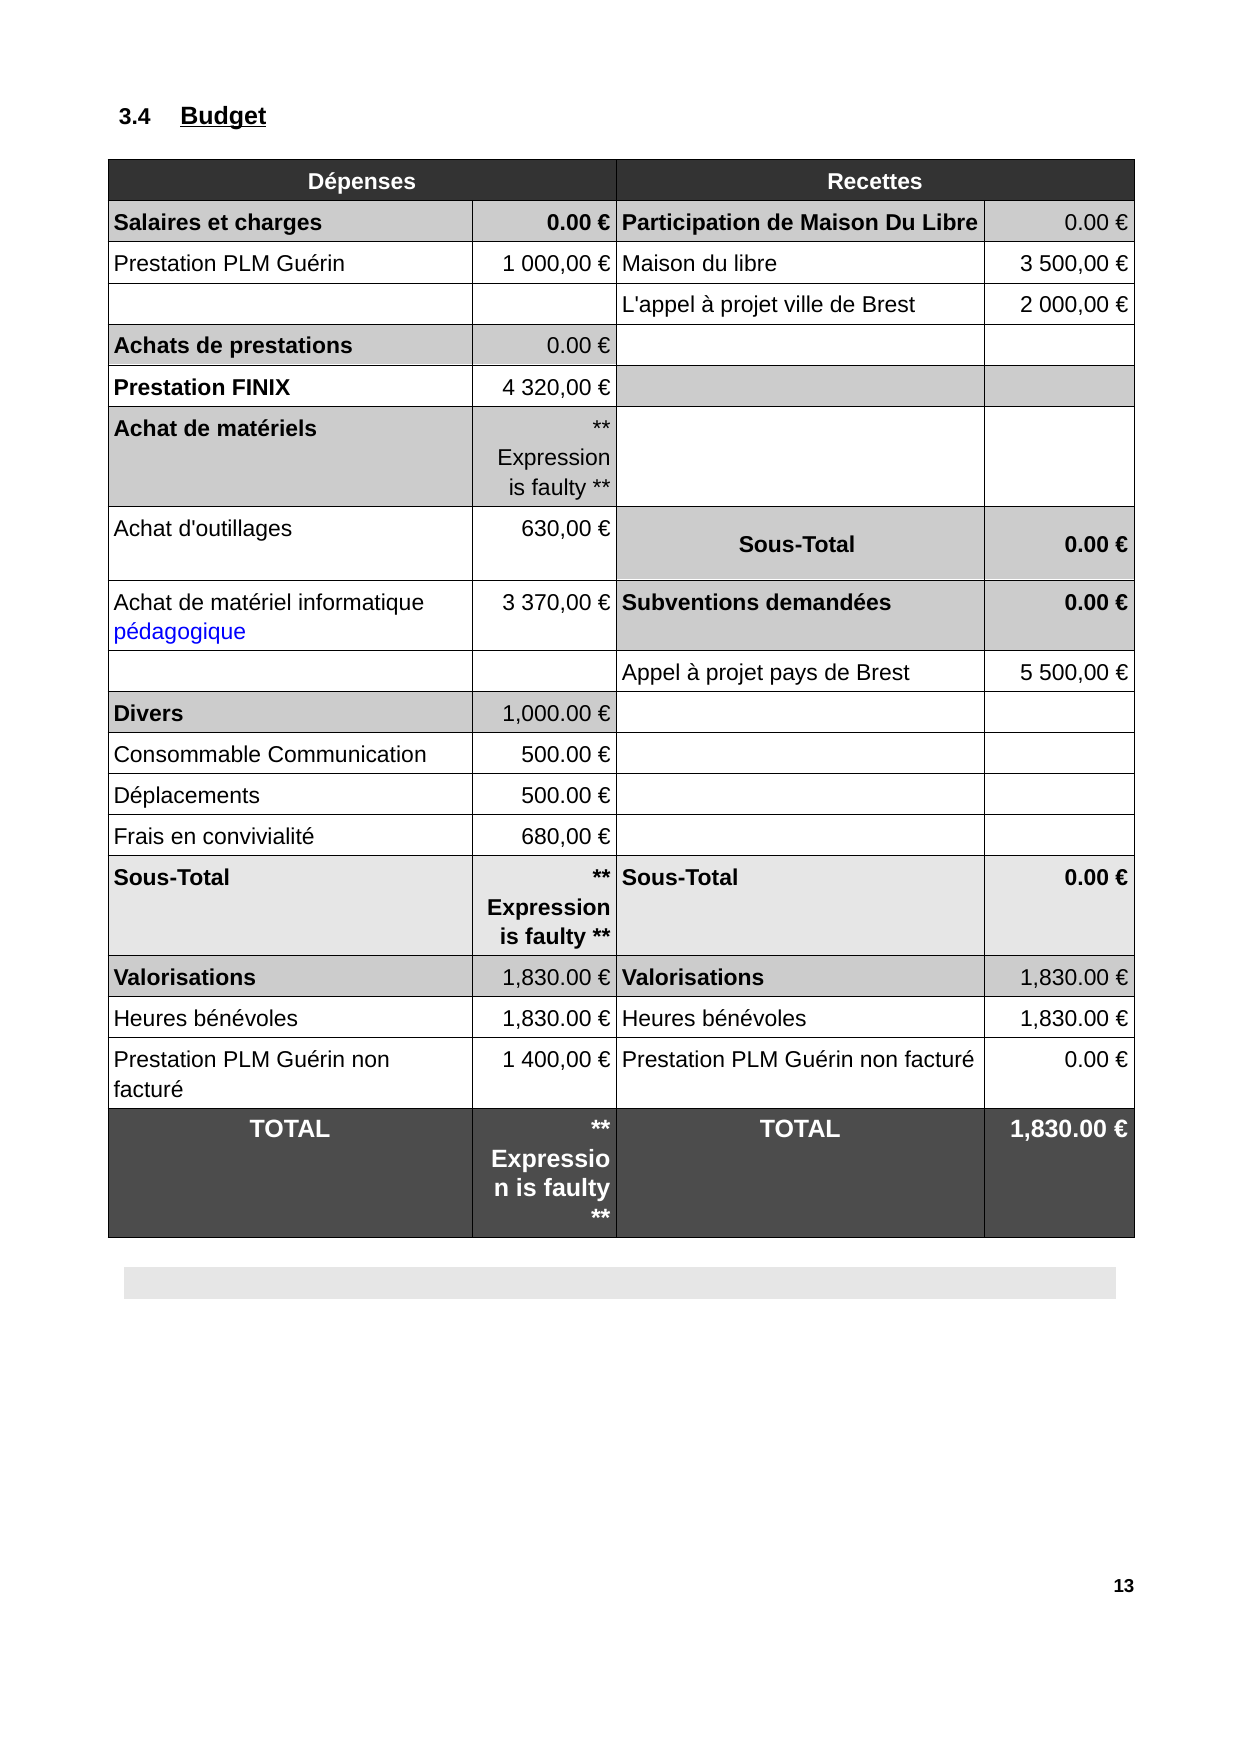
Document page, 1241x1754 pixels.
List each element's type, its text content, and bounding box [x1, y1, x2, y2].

table_cell [617, 692, 984, 732]
table_cell Divers [109, 692, 472, 732]
table_cell 5 500,00 € [985, 507, 1134, 579]
table_cell Sous-Total [109, 856, 472, 955]
table_cell [109, 284, 472, 323]
table_cell Prestation PLM Guérin [109, 242, 472, 282]
table_cell Heures bénévoles [617, 997, 984, 1037]
table_cell [985, 692, 1134, 732]
table_cell [473, 651, 616, 691]
table_cell [985, 366, 1134, 406]
table_cell Consommable Communication [109, 733, 472, 773]
table_cell 3 500,00 € [985, 242, 1134, 282]
table_cell Valorisations [617, 956, 984, 996]
table_cell [617, 774, 984, 814]
table_cell [617, 733, 984, 773]
table_cell [985, 407, 1134, 506]
table_cell 5 500,00 € [985, 651, 1134, 691]
table_cell 3 230,00 € [473, 956, 616, 996]
table_cell Prestation FINIX [109, 366, 472, 406]
table_cell [617, 815, 984, 855]
table_cell Achats de prestations [109, 325, 472, 364]
table_cell Participation de Maison Du Libre [617, 201, 984, 241]
table_cell 1 400,00 € [473, 1038, 616, 1108]
table_cell 1 400,00 € [985, 1038, 1134, 1108]
table_cell TOTAL [109, 1109, 472, 1237]
table_cell 5 500,00 € [985, 201, 1134, 241]
table_cell Frais en convivialité [109, 815, 472, 855]
table_cell 1 680,00 € [473, 692, 616, 732]
table_cell [617, 407, 984, 506]
table_cell 500,00 € [473, 774, 616, 814]
table_cell Achat de matériels [109, 407, 472, 506]
table_cell Prestation PLM Guérin non facturé [617, 1038, 984, 1108]
table_cell [985, 325, 1134, 364]
table_cell 1 000,00 € [473, 242, 616, 282]
table_cell 11 000,00 € [473, 856, 616, 955]
table_cell Sous-Total [617, 856, 984, 955]
table_cell 4 320,00 € [473, 325, 616, 364]
table_cell Valorisations [109, 956, 472, 996]
table_cell Appel à projet pays de Brest [617, 651, 984, 691]
table_cell 4 000,00 € [473, 407, 616, 506]
subtitle Budget [112, 100, 1134, 130]
table_cell [985, 815, 1134, 855]
table_cell Salaires et charges [109, 201, 472, 241]
table_cell Subventions demandées [617, 581, 984, 650]
table_header Recettes [617, 160, 1134, 200]
table_cell Heures bénévoles [109, 997, 472, 1037]
table_cell 630,00 € [473, 507, 616, 579]
table_cell [109, 651, 472, 691]
table_cell [985, 774, 1134, 814]
table_cell TOTAL [617, 1109, 984, 1237]
table_cell [617, 325, 984, 364]
table_cell L'appel à projet ville de Brest [617, 284, 984, 323]
table_cell Déplacements [109, 774, 472, 814]
table_cell 3 230,00 € [985, 956, 1134, 996]
table_cell Achat d'outillages [109, 507, 472, 579]
table_cell [985, 733, 1134, 773]
table_cell [617, 366, 984, 406]
table_cell 3 370,00 € [473, 581, 616, 650]
table_cell [473, 284, 616, 323]
table_cell 680,00 € [473, 815, 616, 855]
table_cell Achat de matériel informatique pédagogique [109, 581, 472, 650]
table_cell 1 830,00 € [473, 997, 616, 1037]
table_cell Sous-Total [617, 507, 984, 579]
table_cell 500,00 € [473, 733, 616, 773]
table_cell Maison du libre [617, 242, 984, 282]
table_cell 5 500,00 € [985, 581, 1134, 650]
table_cell 1 830,00 € [985, 997, 1134, 1037]
table_cell 4 320,00 € [473, 366, 616, 406]
table_cell 14 230,00 € [985, 1109, 1134, 1237]
table_cell Prestation PLM Guérin non facturé [109, 1038, 472, 1108]
table_header Dépenses [109, 160, 616, 200]
table_cell 14 230,00 € [473, 1109, 616, 1237]
table_cell 2 000,00 € [985, 284, 1134, 323]
table_cell 11 000,00 € [985, 856, 1134, 955]
table_cell 1 000,00 € [473, 201, 616, 241]
